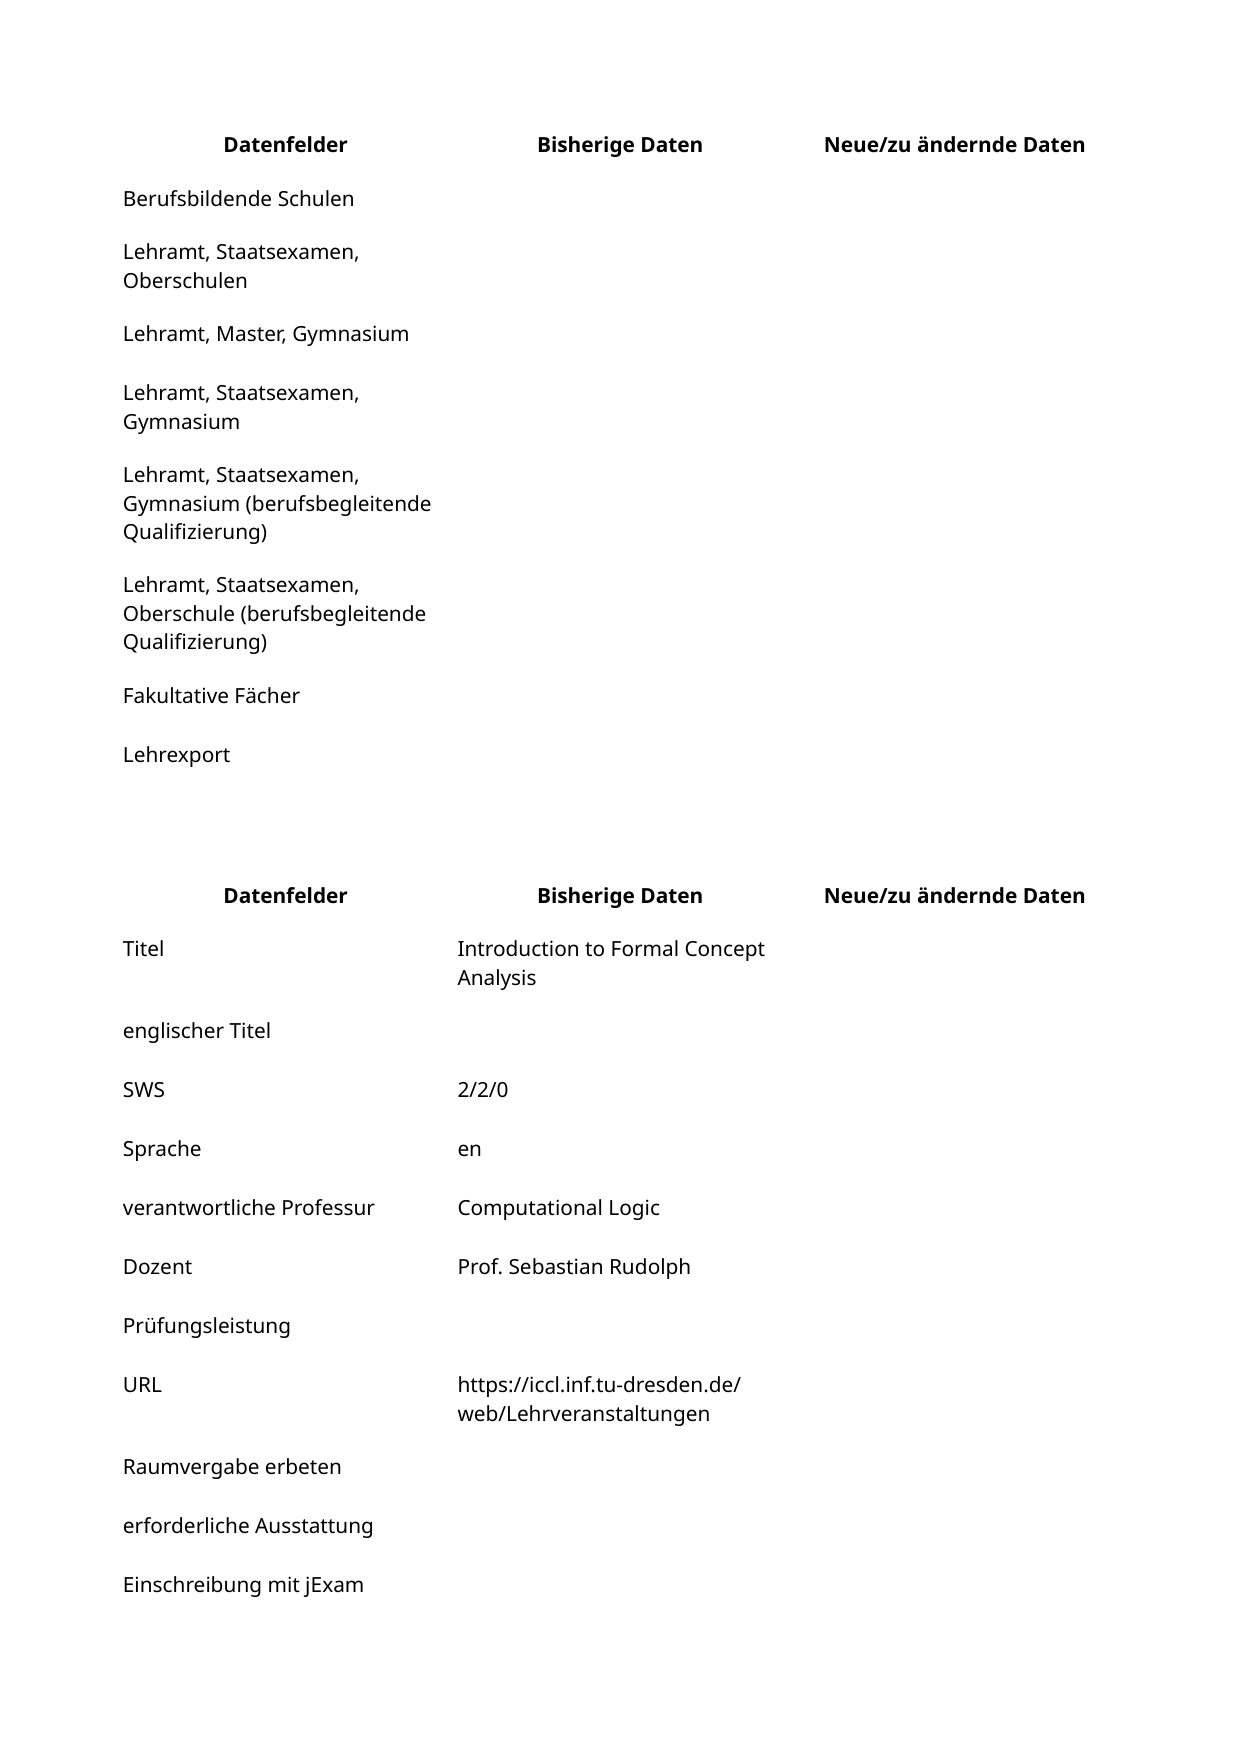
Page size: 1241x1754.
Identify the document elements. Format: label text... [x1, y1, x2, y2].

table_cell [453, 669, 787, 727]
table_cell [788, 728, 1122, 787]
table_cell 2/2/0 [453, 1063, 787, 1122]
table_cell URL [118, 1358, 453, 1440]
table_cell [788, 448, 1122, 558]
table_cell Prof. Sebastian Rudolph [453, 1240, 787, 1299]
table_cell [453, 307, 787, 366]
table_cell Lehramt, Staatsexamen, Gymnasium (berufsbegleitende Qualifizierung) [118, 448, 453, 558]
table_cell en [453, 1122, 787, 1181]
table_cell [788, 307, 1122, 366]
table_header Bisherige Daten [453, 118, 787, 172]
table_cell Lehramt, Master, Gymnasium [118, 307, 453, 366]
table_cell [453, 1004, 787, 1063]
table_cell Prüfungsleistung [118, 1299, 453, 1358]
table_cell Computational Logic [453, 1181, 787, 1240]
table_cell Berufsbildende Schulen [118, 172, 453, 225]
table_cell [788, 1240, 1122, 1299]
table_cell [788, 1063, 1122, 1122]
table_header Bisherige Daten [453, 869, 787, 922]
table_cell [788, 225, 1122, 307]
table_header Datenfelder [118, 869, 453, 922]
table_cell [453, 1499, 787, 1558]
table_cell Fakultative Fächer [118, 669, 453, 727]
table_cell [453, 366, 787, 448]
table_cell [788, 1358, 1122, 1440]
table_cell [788, 558, 1122, 668]
table_cell [788, 366, 1122, 448]
table_cell [788, 1440, 1122, 1499]
table_cell Einschreibung mit jExam [118, 1558, 453, 1617]
table_cell [788, 922, 1122, 1004]
table_cell Raumvergabe erbeten [118, 1440, 453, 1499]
table_cell Lehramt, Staatsexamen, Oberschulen [118, 225, 453, 307]
table_cell https://iccl.inf.tu-dresden.de/web/Lehrveranstaltungen [453, 1358, 787, 1440]
table_cell Titel [118, 922, 453, 1004]
table_cell [788, 1299, 1122, 1358]
table_cell [788, 1499, 1122, 1558]
table_header Neue/zu ändernde Daten [788, 118, 1122, 172]
table_cell [453, 728, 787, 787]
table_cell Dozent [118, 1240, 453, 1299]
table_header Neue/zu ändernde Daten [788, 869, 1122, 922]
table_cell englischer Titel [118, 1004, 453, 1063]
table_cell [453, 225, 787, 307]
table_cell erforderliche Ausstattung [118, 1499, 453, 1558]
table_header Datenfelder [118, 118, 453, 172]
table_cell [788, 172, 1122, 225]
table_cell [453, 558, 787, 668]
table_cell Sprache [118, 1122, 453, 1181]
table_cell Lehrexport [118, 728, 453, 787]
table_cell [453, 448, 787, 558]
table_cell [453, 1440, 787, 1499]
table_cell [788, 1004, 1122, 1063]
table_cell Introduction to Formal Concept Analysis [453, 922, 787, 1004]
table_cell [453, 172, 787, 225]
table_cell Lehramt, Staatsexamen, Oberschule (berufsbegleitende Qualifizierung) [118, 558, 453, 668]
table_cell [788, 1558, 1122, 1617]
table_cell verantwortliche Professur [118, 1181, 453, 1240]
table_cell SWS [118, 1063, 453, 1122]
table_cell [453, 1558, 787, 1617]
table_cell [788, 669, 1122, 727]
table_cell [453, 1299, 787, 1358]
table_cell Lehramt, Staatsexamen, Gymnasium [118, 366, 453, 448]
table_cell [788, 1122, 1122, 1181]
table_cell [788, 1181, 1122, 1240]
